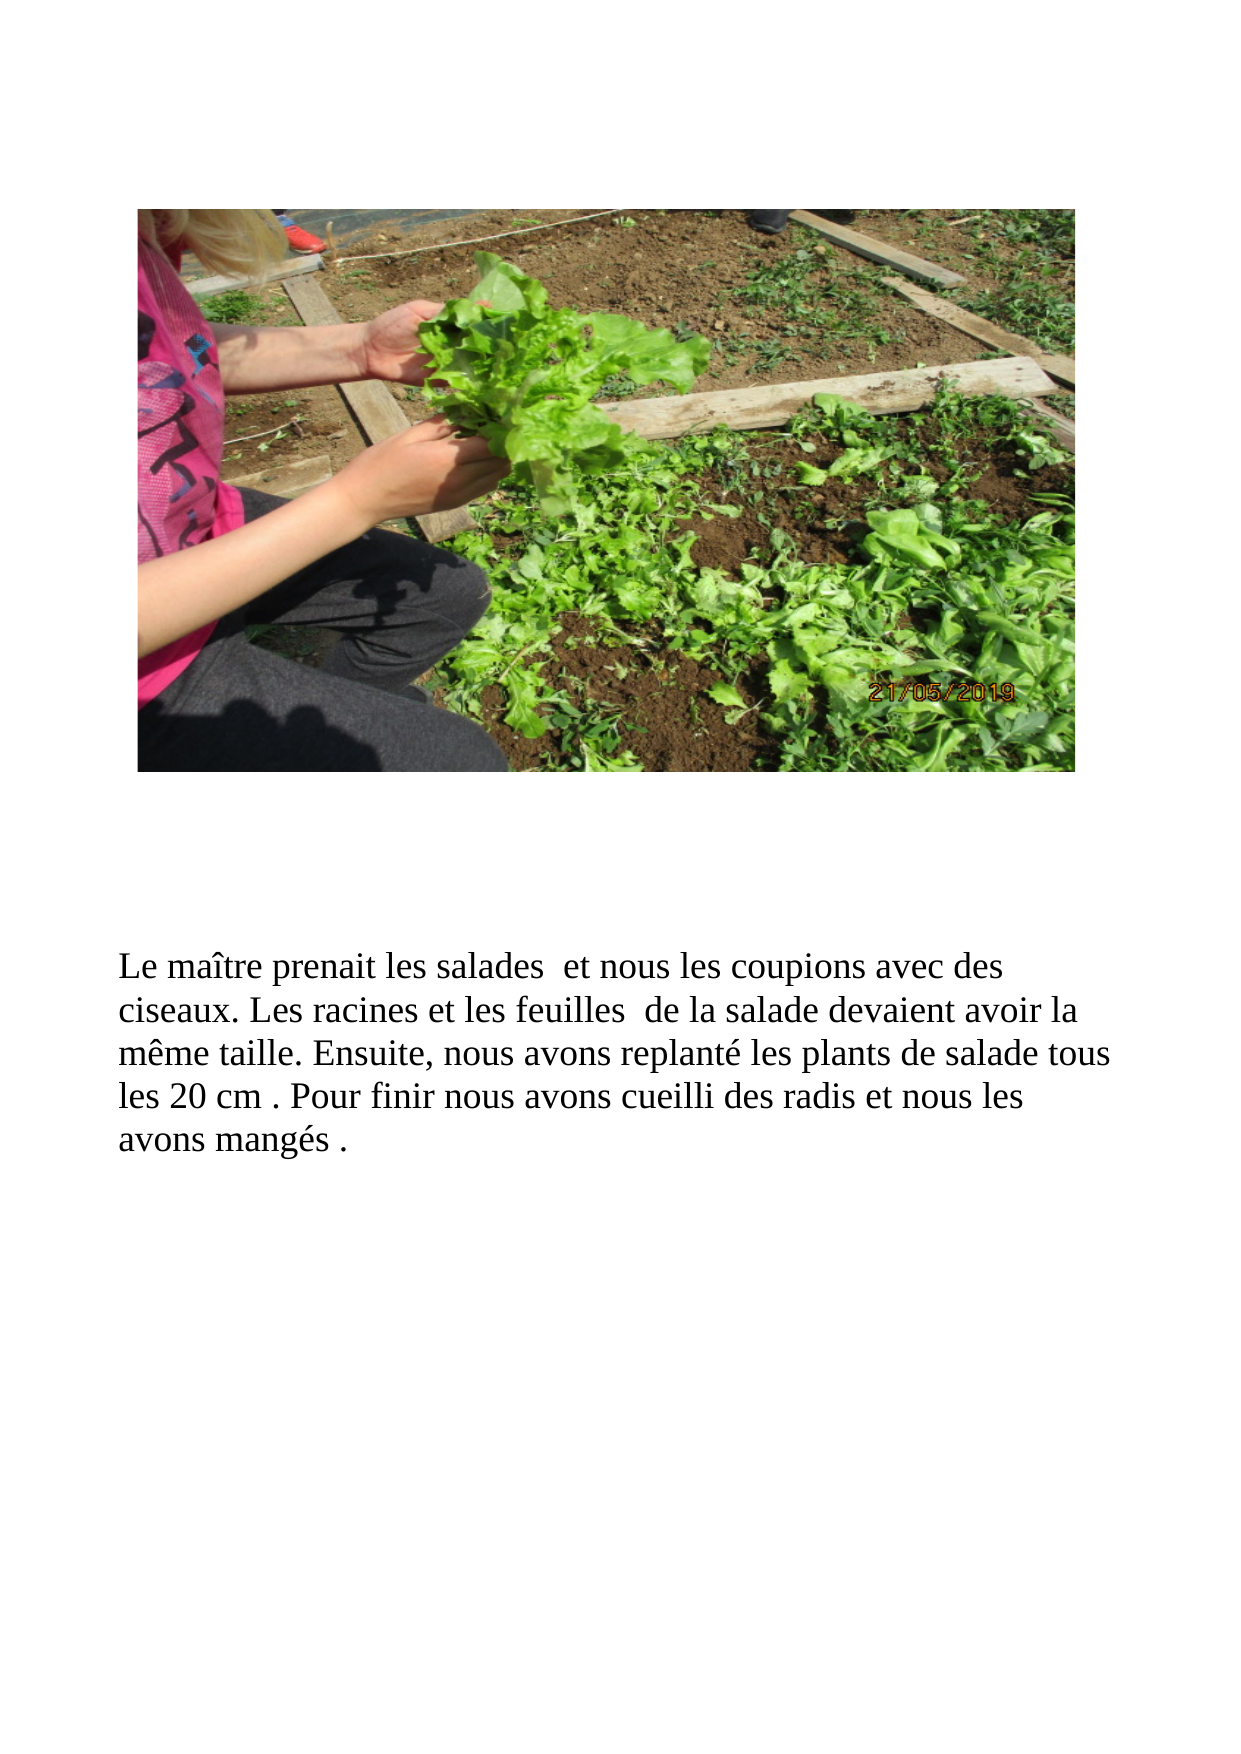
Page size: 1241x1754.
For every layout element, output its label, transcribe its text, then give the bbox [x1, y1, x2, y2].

text Le maître prenait les salades et nous les coupions avec des ciseaux. Les racines et les feuilles de la salade devaient avoir la même taille. Ensuite, nous avons replanté les plants de salade tous les 20 cm . Pour finir nous avons cueilli des radis et nous les avons mangés . [118, 944, 1119, 1159]
picture [137, 209, 1076, 772]
